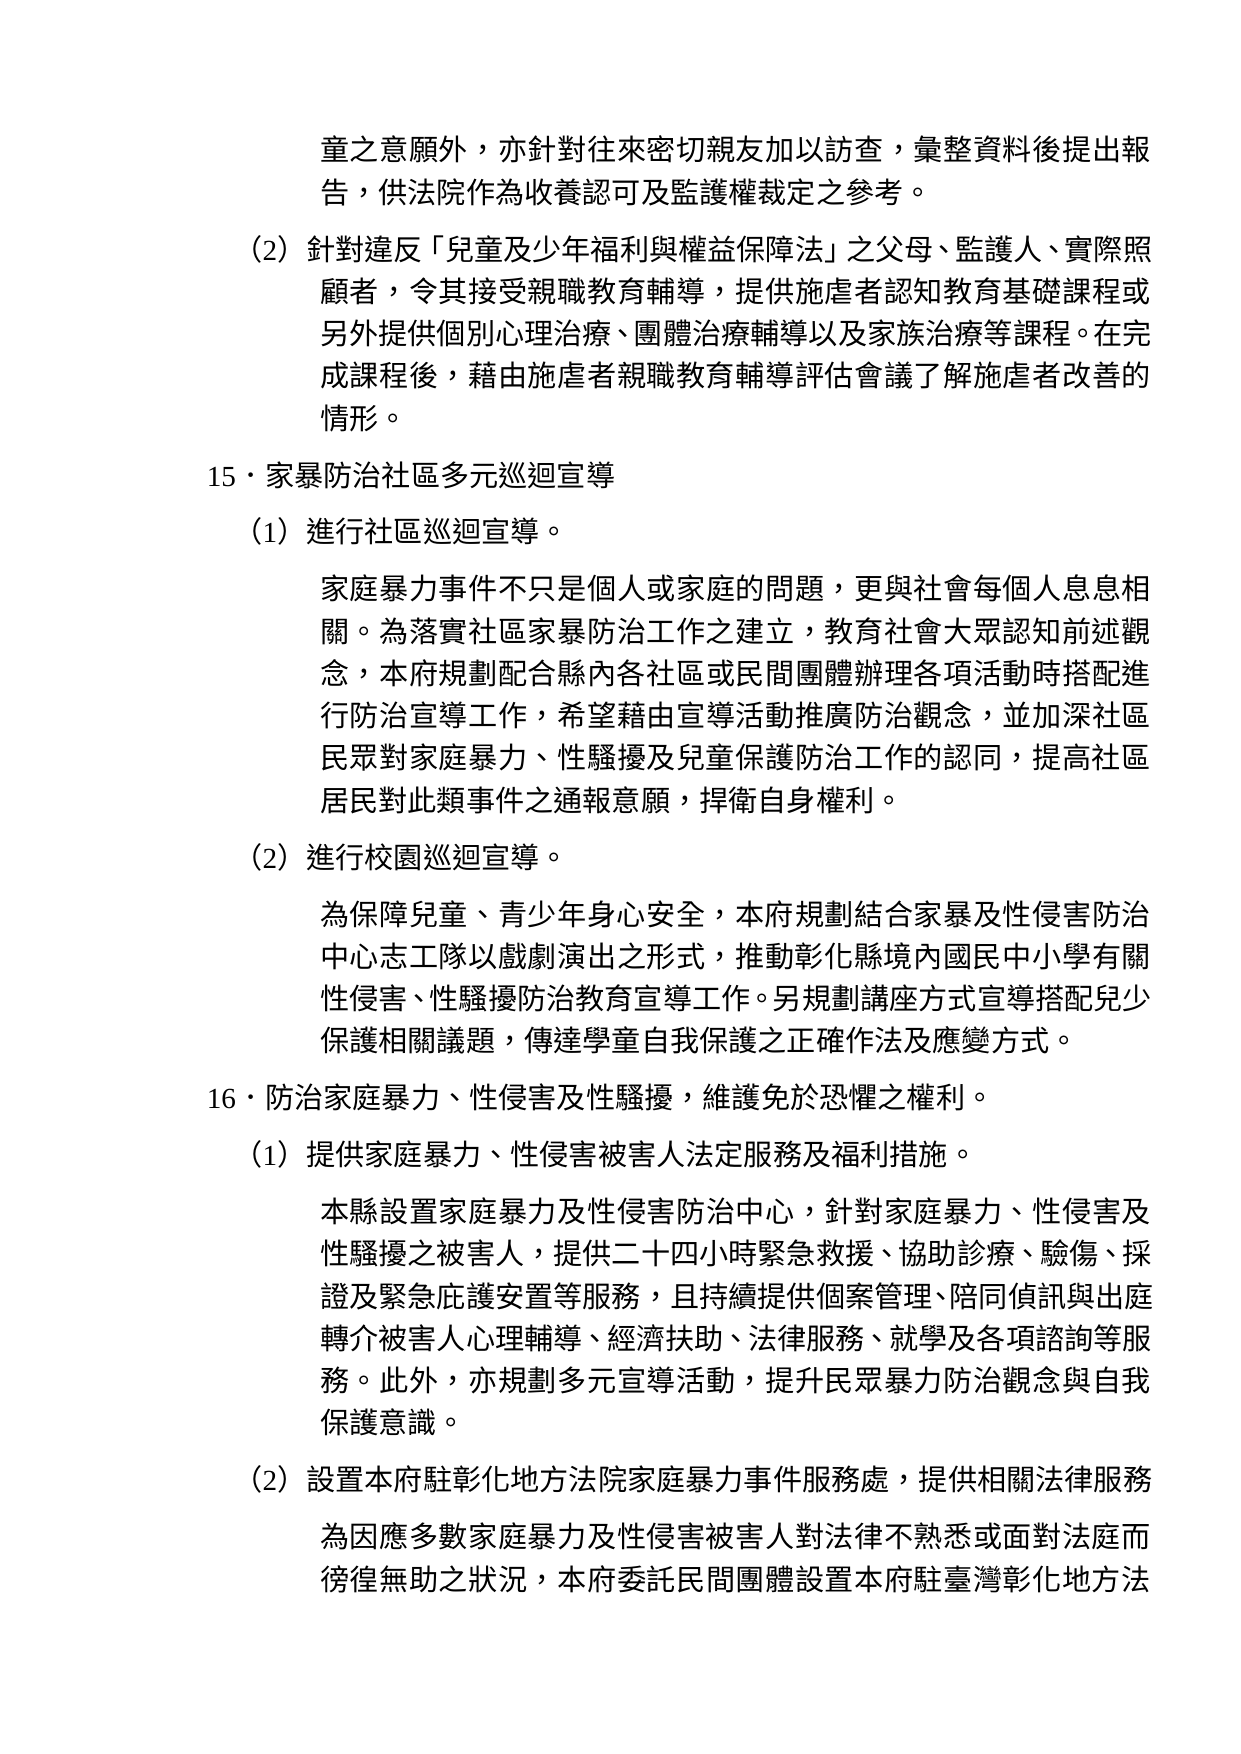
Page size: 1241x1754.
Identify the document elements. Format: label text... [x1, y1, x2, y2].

list 進行校園巡迴宣導。 [233, 834, 1152, 877]
text 童之意願外，亦針對往來密切親友加以訪查，彙整資料後提出報告，供法院作為收養認可及監護權裁定之參考。 [320, 127, 1152, 212]
list 設置本府駐彰化地方法院家庭暴力事件服務處，提供相關法律服務。 [233, 1457, 1152, 1499]
list 針對違反「兒童及少年福利與權益保障法」之父母、監護人、實際照顧者，令其接受親職教育輔導，提供施虐者認知教育基礎課程或另外提供個別心理治療、團體治療輔導以及家族治療等課程。在完成課程後，藉由施虐者親職教育輔導評估會議了解施虐者改善的情形。 [233, 226, 1152, 438]
text 本縣設置家庭暴力及性侵害防治中心，針對家庭暴力、性侵害及性騷擾之被害人，提供二十四小時緊急救援、協助診療、驗傷、採證及緊急庇護安置等服務，且持續提供個案管理、陪同偵訊與出庭、轉介被害人心理輔導、經濟扶助、法律服務、就學及各項諮詢等服務。此外，亦規劃多元宣導活動，提升民眾暴力防治觀念與自我保護意識。 [320, 1189, 1152, 1442]
list 防治家庭暴力、性侵害及性騷擾，維護免於恐懼之權利。 [207, 1075, 1152, 1117]
list 進行社區巡迴宣導。 [233, 509, 1152, 551]
list 提供家庭暴力、性侵害被害人法定服務及福利措施。 [233, 1132, 1152, 1174]
list 家暴防治社區多元巡迴宣導 [207, 452, 1152, 494]
text 為因應多數家庭暴力及性侵害被害人對法律不熟悉或面對法庭而徬徨無助之狀況，本府委託民間團體設置本府駐臺灣彰化地方法院家庭暴力事件服務處，就近提供被害人友善且人性化的服務，包括支持性會談、資源轉介、出庭服務、安全計畫與通報、法律諮詢、司法程序說明與撰狀協助等其他服務，避免被害人因資源不足而再次受創，並協助家暴被害人透過司法途徑尋求社會正義的實現。 [320, 1514, 1152, 1598]
text 為保障兒童、青少年身心安全，本府規劃結合家暴及性侵害防治中心志工隊以戲劇演出之形式，推動彰化縣境內國民中小學有關性侵害、性騷擾防治教育宣導工作。另規劃講座方式宣導搭配兒少保護相關議題，傳達學童自我保護之正確作法及應變方式。 [320, 891, 1152, 1060]
text 家庭暴力事件不只是個人或家庭的問題，更與社會每個人息息相關。為落實社區家暴防治工作之建立，教育社會大眾認知前述觀念，本府規劃配合縣內各社區或民間團體辦理各項活動時搭配進行防治宣導工作，希望藉由宣導活動推廣防治觀念，並加深社區民眾對家庭暴力、性騷擾及兒童保護防治工作的認同，提高社區居民對此類事件之通報意願，捍衛自身權利。 [320, 566, 1152, 820]
